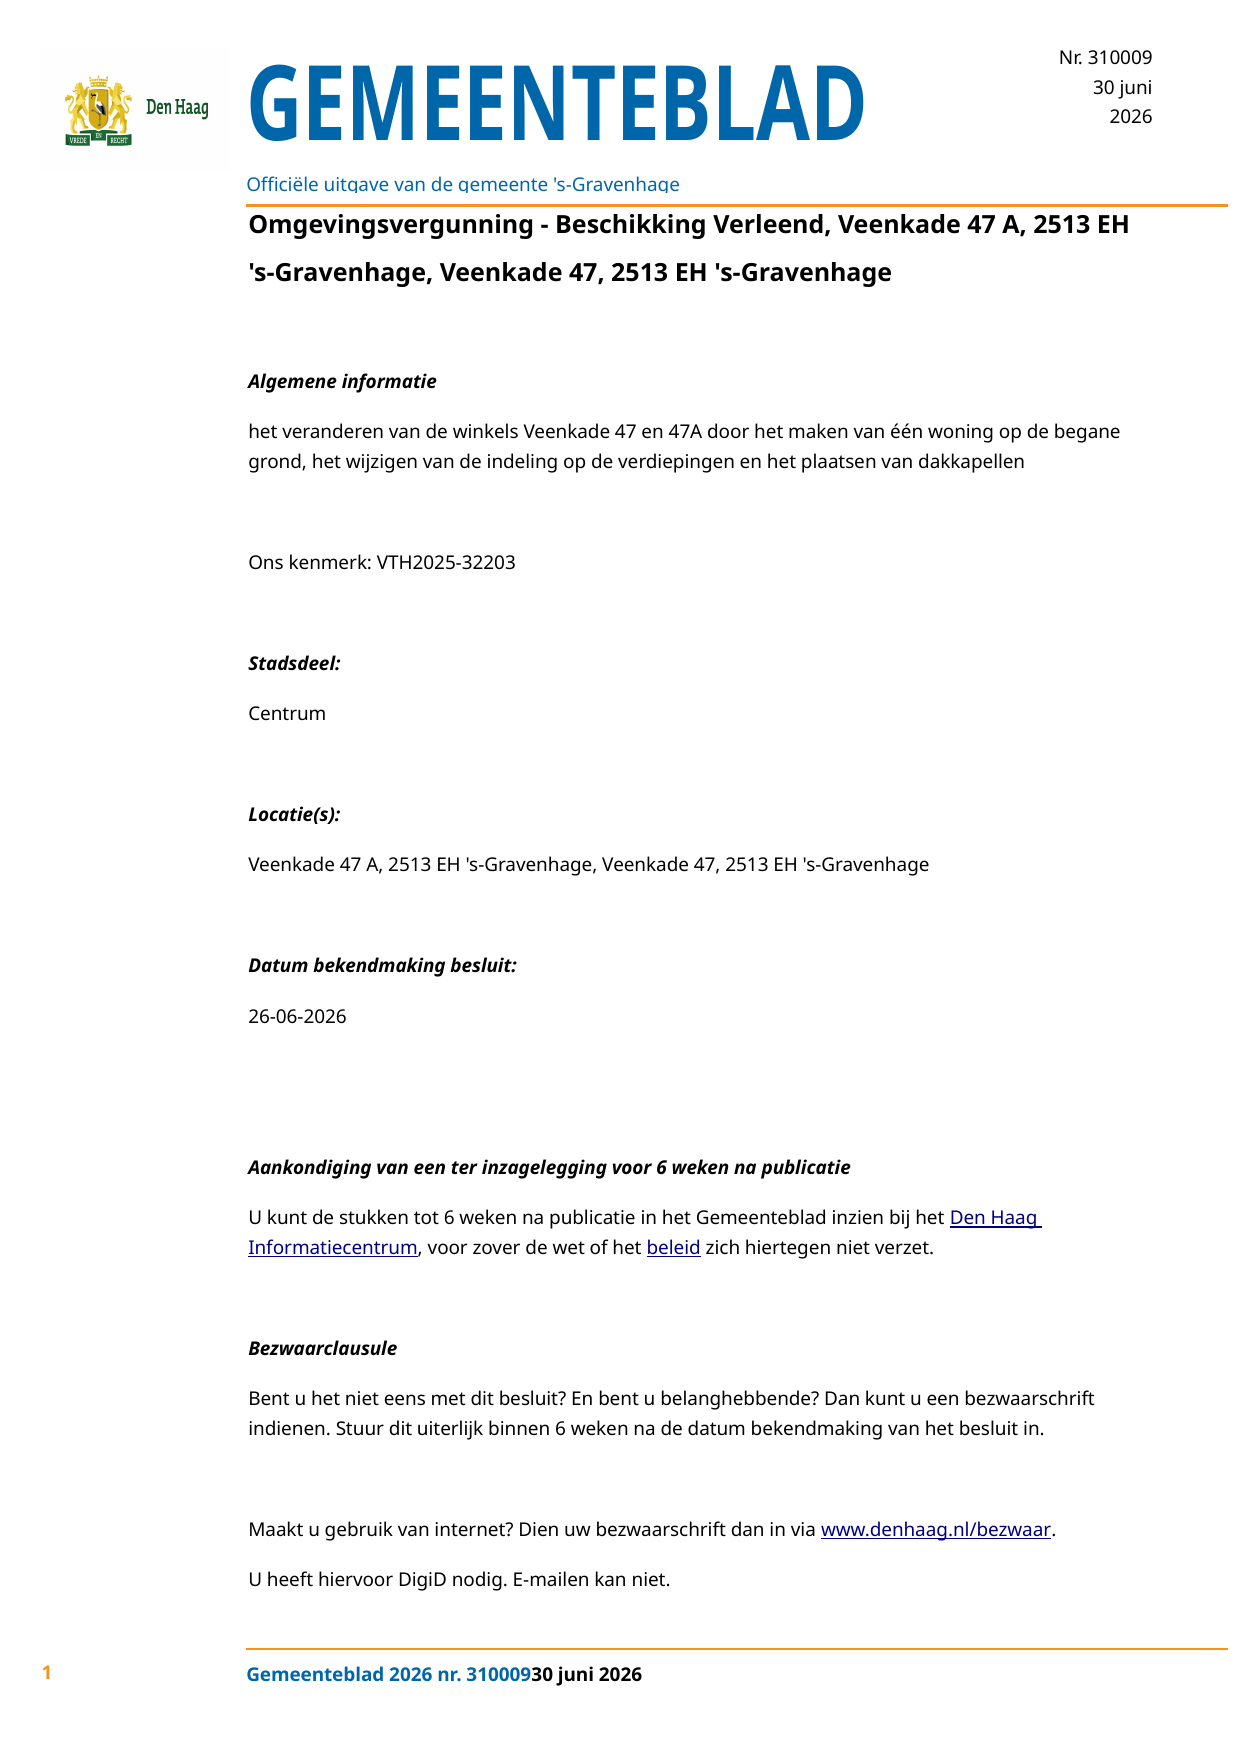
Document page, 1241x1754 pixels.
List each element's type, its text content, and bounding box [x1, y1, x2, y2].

text Centrum [248, 700, 1152, 726]
picture [41, 47, 231, 172]
text Stadsdeel: [248, 650, 1152, 676]
text U kunt de stukken tot 6 weken na publicatie in het Gemeenteblad inzien bij het Den Haag Informatiecentrum, voor zover de wet of het beleid zich hiertegen niet verzet. [248, 1204, 1152, 1260]
text Omgevingsvergunning - Beschikking Verleend, Veenkade 47 A, 2513 EH 's-Gravenhage, Veenkade 47, 2513 EH 's-Gravenhage [248, 207, 1152, 288]
text Aankondiging van een ter inzagelegging voor 6 weken na publicatie [248, 1154, 1152, 1180]
text Bent u het niet eens met dit besluit? En bent u belanghebbende? Dan kunt u een bezwaarschrift indienen. Stuur dit uiterlijk binnen 6 weken na de datum bekendmaking van het besluit in. [248, 1385, 1152, 1441]
text Veenkade 47 A, 2513 EH 's-Gravenhage, Veenkade 47, 2513 EH 's-Gravenhage [248, 852, 1152, 877]
text Ons kenmerk: VTH2025-32203 [248, 549, 1152, 575]
text Maakt u gebruik van internet? Dien uw bezwaarschrift dan in via www.denhaag.nl/bezwaar. [248, 1516, 1152, 1542]
text Locatie(s): [248, 801, 1152, 827]
text Datum bekendmaking besluit: [248, 952, 1152, 978]
text Algemene informatie [248, 368, 1152, 394]
text 26-06-2026 [248, 1003, 1152, 1029]
text het veranderen van de winkels Veenkade 47 en 47A door het maken van één woning op de begane grond, het wijzigen van de indeling op de verdiepingen en het plaatsen van dakkapellen [248, 419, 1152, 474]
text Bezwaarclausule [248, 1335, 1152, 1361]
text U heeft hiervoor DigiD nodig. E-mailen kan niet. [248, 1566, 1152, 1592]
